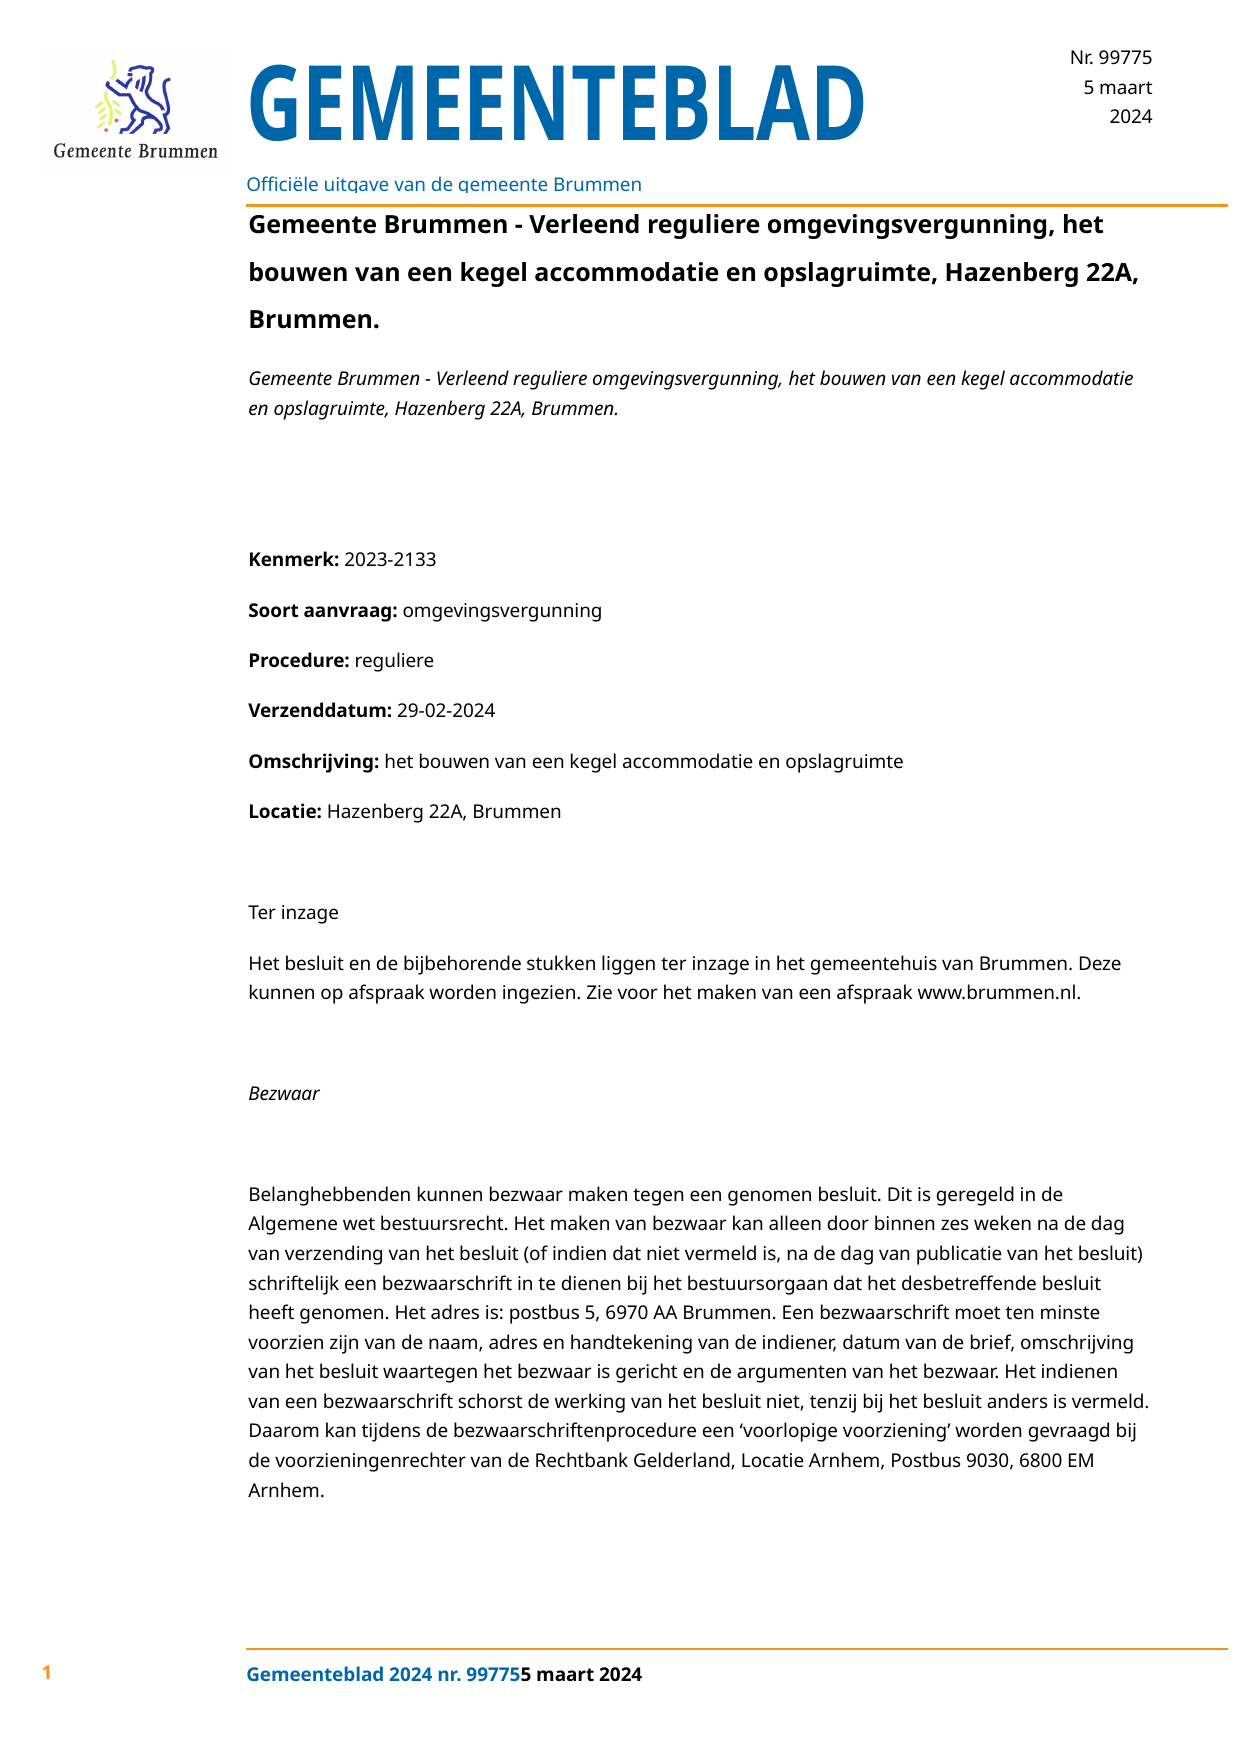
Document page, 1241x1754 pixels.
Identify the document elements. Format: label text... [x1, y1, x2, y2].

text Ter inzage [248, 899, 1152, 925]
text Omschrijving: het bouwen van een kegel accommodatie en opslagruimte [248, 748, 1152, 774]
text Bezwaar [248, 1080, 1152, 1106]
text Verzenddatum: 29-02-2024 [248, 698, 1152, 723]
text Belanghebbenden kunnen bezwaar maken tegen een genomen besluit. Dit is geregeld in de Algemene wet bestuursrecht. Het maken van bezwaar kan alleen door binnen zes weken na de dag van verzending van het besluit (of indien dat niet vermeld is, na de dag van publicatie van het besluit) schriftelijk een bezwaarschrift in te dienen bij het bestuursorgaan dat het desbetreffende besluit heeft genomen. Het adres is: postbus 5, 6970 AA Brummen. Een bezwaarschrift moet ten minste voorzien zijn van de naam, adres en handtekening van de indiener, datum van de brief, omschrijving van het besluit waartegen het bezwaar is gericht en de argumenten van het bezwaar. Het indienen van een bezwaarschrift schorst de werking van het besluit niet, tenzij bij het besluit anders is vermeld. Daarom kan tijdens de bezwaarschriftenprocedure een ‘voorlopige voorziening’ worden gevraagd bij de voorzieningenrechter van de Rechtbank Gelderland, Locatie Arnhem, Postbus 9030, 6800 EM Arnhem. [248, 1181, 1152, 1502]
text Locatie: Hazenberg 22A, Brummen [248, 798, 1152, 824]
text Gemeente Brummen - Verleend reguliere omgevingsvergunning, het bouwen van een kegel accommodatie en opslagruimte, Hazenberg 22A, Brummen. [248, 207, 1152, 336]
text Gemeente Brummen - Verleend reguliere omgevingsvergunning, het bouwen van een kegel accommodatie en opslagruimte, Hazenberg 22A, Brummen. [248, 366, 1152, 421]
text Kenmerk: 2023-2133 [248, 546, 1152, 572]
text Soort aanvraag: omgevingsvergunning [248, 597, 1152, 622]
picture [41, 47, 231, 172]
text Het besluit en de bijbehorende stukken liggen ter inzage in het gemeentehuis van Brummen. Deze kunnen op afspraak worden ingezien. Zie voor het maken van een afspraak www.brummen.nl. [248, 950, 1152, 1005]
text Procedure: reguliere [248, 647, 1152, 673]
